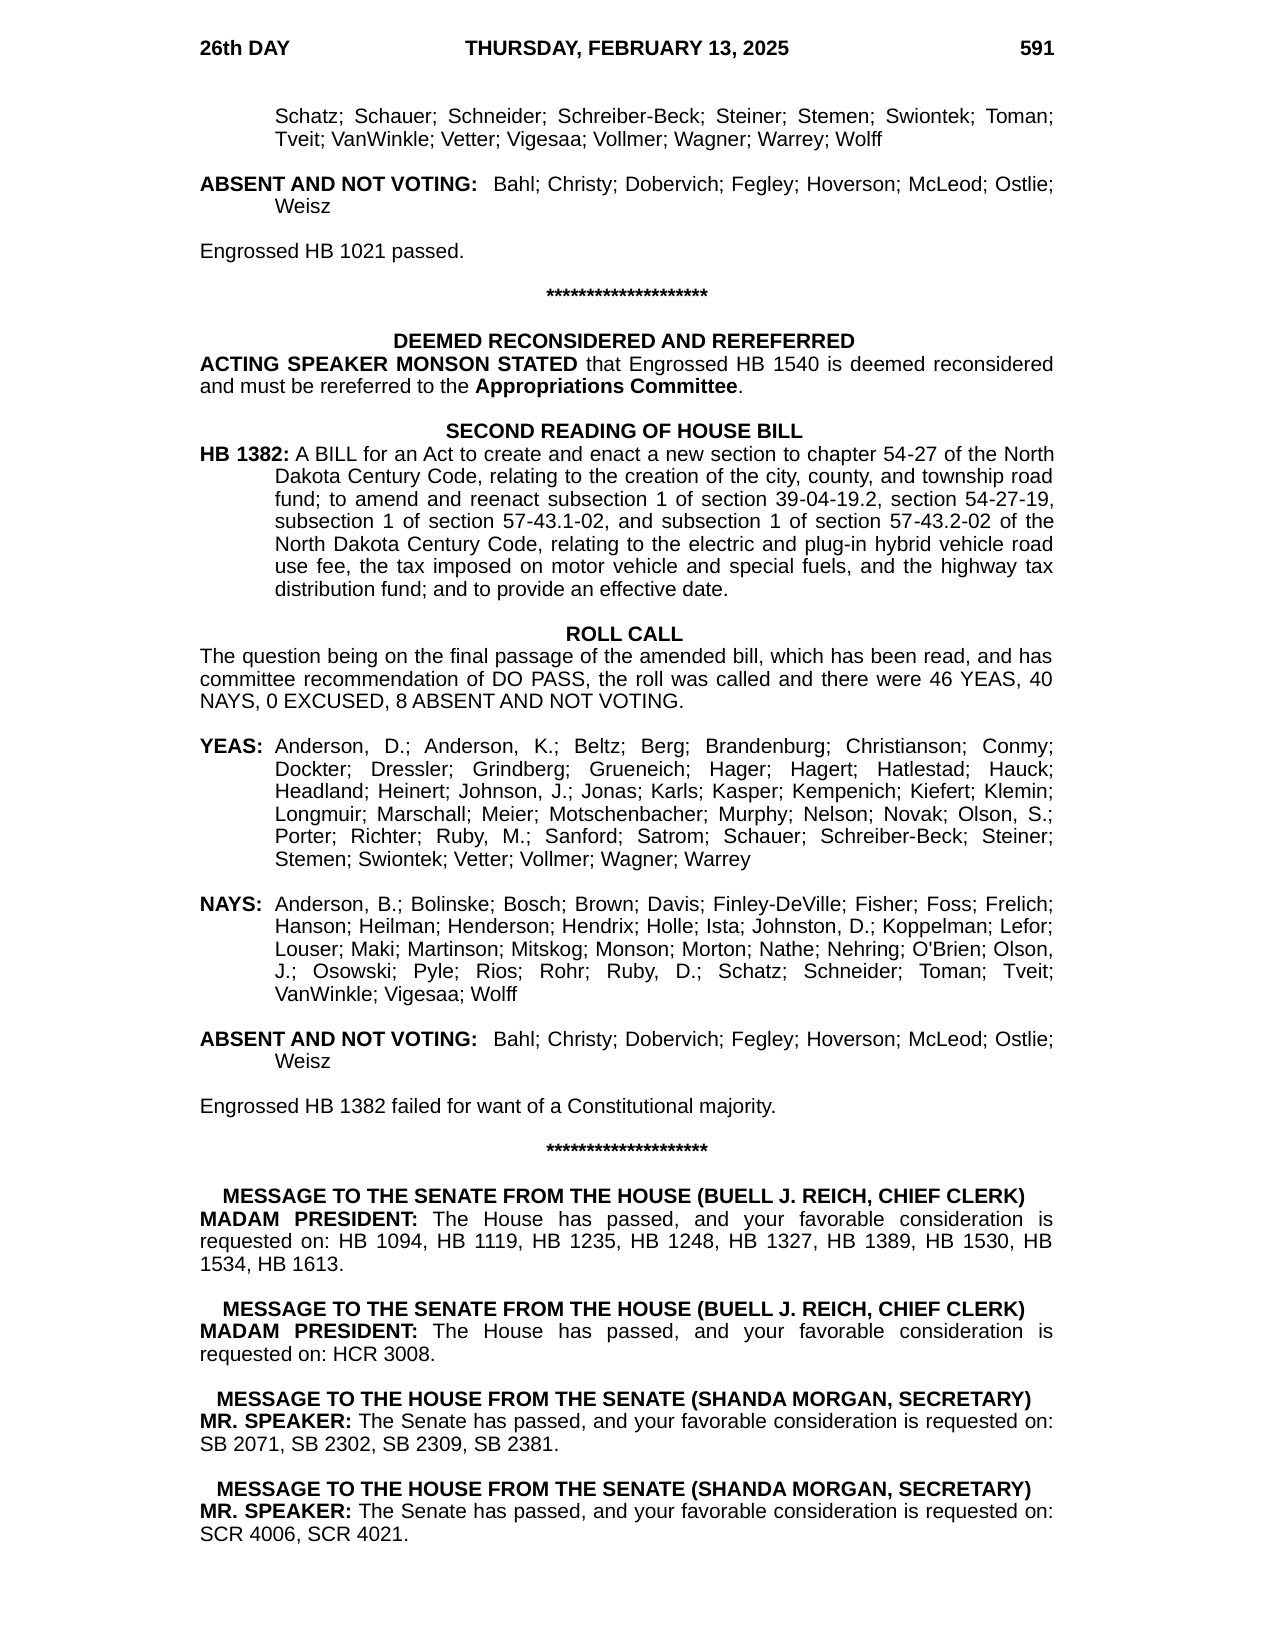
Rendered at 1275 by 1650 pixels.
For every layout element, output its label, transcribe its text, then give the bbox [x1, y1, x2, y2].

text ******************** [199, 286, 1054, 308]
text ROLL CALL [199, 623, 1054, 646]
text ******************** [199, 1141, 1054, 1163]
text MR. SPEAKER: The Senate has passed, and your favorable consideration is requested on: SCR 4006, SCR 4021. [199, 1501, 1054, 1546]
text ACTING SPEAKER MONSON STATED that Engrossed HB 1540 is deemed reconsidered and must be rereferred to the Appropriations Committee. [199, 353, 1054, 398]
text SECOND READING OF HOUSE BILL [199, 421, 1054, 443]
title Schatz; Schauer; Schneider; Schreiber-Beck; Steiner; Stemen; Swiontek; Toman; Tveit; VanWinkle; Vetter; Vigesaa; Vollmer; Wagner; Warrey; Wolff [199, 106, 1054, 151]
text MADAM PRESIDENT: The House has passed, and your favorable consideration is requested on: HCR 3008. [199, 1321, 1054, 1366]
text MESSAGE TO THE SENATE FROM THE HOUSE (BUELL J. REICH, CHIEF CLERK) [199, 1298, 1054, 1321]
text DEEMED RECONSIDERED AND REREFERRED [199, 331, 1054, 353]
text MADAM PRESIDENT: The House has passed, and your favorable consideration is requested on: HB 1094, HB 1119, HB 1235, HB 1248, HB 1327, HB 1389, HB 1530, HB 1534, HB 1613. [199, 1208, 1054, 1276]
text Engrossed HB 1382 failed for want of a Constitutional majority. [199, 1096, 1054, 1118]
text MESSAGE TO THE HOUSE FROM THE SENATE (SHANDA MORGAN, SECRETARY) [199, 1388, 1054, 1411]
subtitle Page 591 [9, 9, 109, 33]
title HB 1382: A BILL for an Act to create and enact a new section to chapter 54‑27 of the North Dakota Century Code, relating to the creation of the city, county, and township road fund; to amend and reenact subsection 1 of section 39‑04‑19.2, section 54‑27‑19, subsection 1 of section 57‑43.1‑02, and subsection 1 of section 57‑43.2‑02 of the North Dakota Century Code, relating to the electric and plug-in hybrid vehicle road use fee, the tax imposed on motor vehicle and special fuels, and the highway tax distribution fund; and to provide an effective date. [199, 443, 1054, 601]
title YEAS: Anderson, D.; Anderson, K.; Beltz; Berg; Brandenburg; Christianson; Conmy; Dockter; Dressler; Grindberg; Grueneich; Hager; Hagert; Hatlestad; Hauck; Headland; Heinert; Johnson, J.; Jonas; Karls; Kasper; Kempenich; Kiefert; Klemin; Longmuir; Marschall; Meier; Motschenbacher; Murphy; Nelson; Novak; Olson, S.; Porter; Richter; Ruby, M.; Sanford; Satrom; Schauer; Schreiber-Beck; Steiner; Stemen; Swiontek; Vetter; Vollmer; Wagner; Warrey [199, 736, 1054, 871]
title ABSENT AND NOT VOTING: Bahl; Christy; Dobervich; Fegley; Hoverson; McLeod; Ostlie; Weisz [199, 173, 1054, 218]
text MESSAGE TO THE HOUSE FROM THE SENATE (SHANDA MORGAN, SECRETARY) [199, 1478, 1054, 1501]
text The question being on the final passage of the amended bill, which has been read, and has committee recommendation of DO PASS, the roll was called and there were 46 YEAS, 40 NAYS, 0 EXCUSED, 8 ABSENT AND NOT VOTING. [199, 646, 1054, 713]
text [0, 0, 118, 42]
text MR. SPEAKER: The Senate has passed, and your favorable consideration is requested on: SB 2071, SB 2302, SB 2309, SB 2381. [199, 1411, 1054, 1456]
text MESSAGE TO THE SENATE FROM THE HOUSE (BUELL J. REICH, CHIEF CLERK) [199, 1186, 1054, 1208]
text Engrossed HB 1021 passed. [199, 241, 1054, 263]
title ABSENT AND NOT VOTING: Bahl; Christy; Dobervich; Fegley; Hoverson; McLeod; Ostlie; Weisz [199, 1028, 1054, 1073]
title NAYS: Anderson, B.; Bolinske; Bosch; Brown; Davis; Finley-DeVille; Fisher; Foss; Frelich; Hanson; Heilman; Henderson; Hendrix; Holle; Ista; Johnston, D.; Koppelman; Lefor; Louser; Maki; Martinson; Mitskog; Monson; Morton; Nathe; Nehring; O'Brien; Olson, J.; Osowski; Pyle; Rios; Rohr; Ruby, D.; Schatz; Schneider; Toman; Tveit; VanWinkle; Vigesaa; Wolff [199, 893, 1054, 1006]
